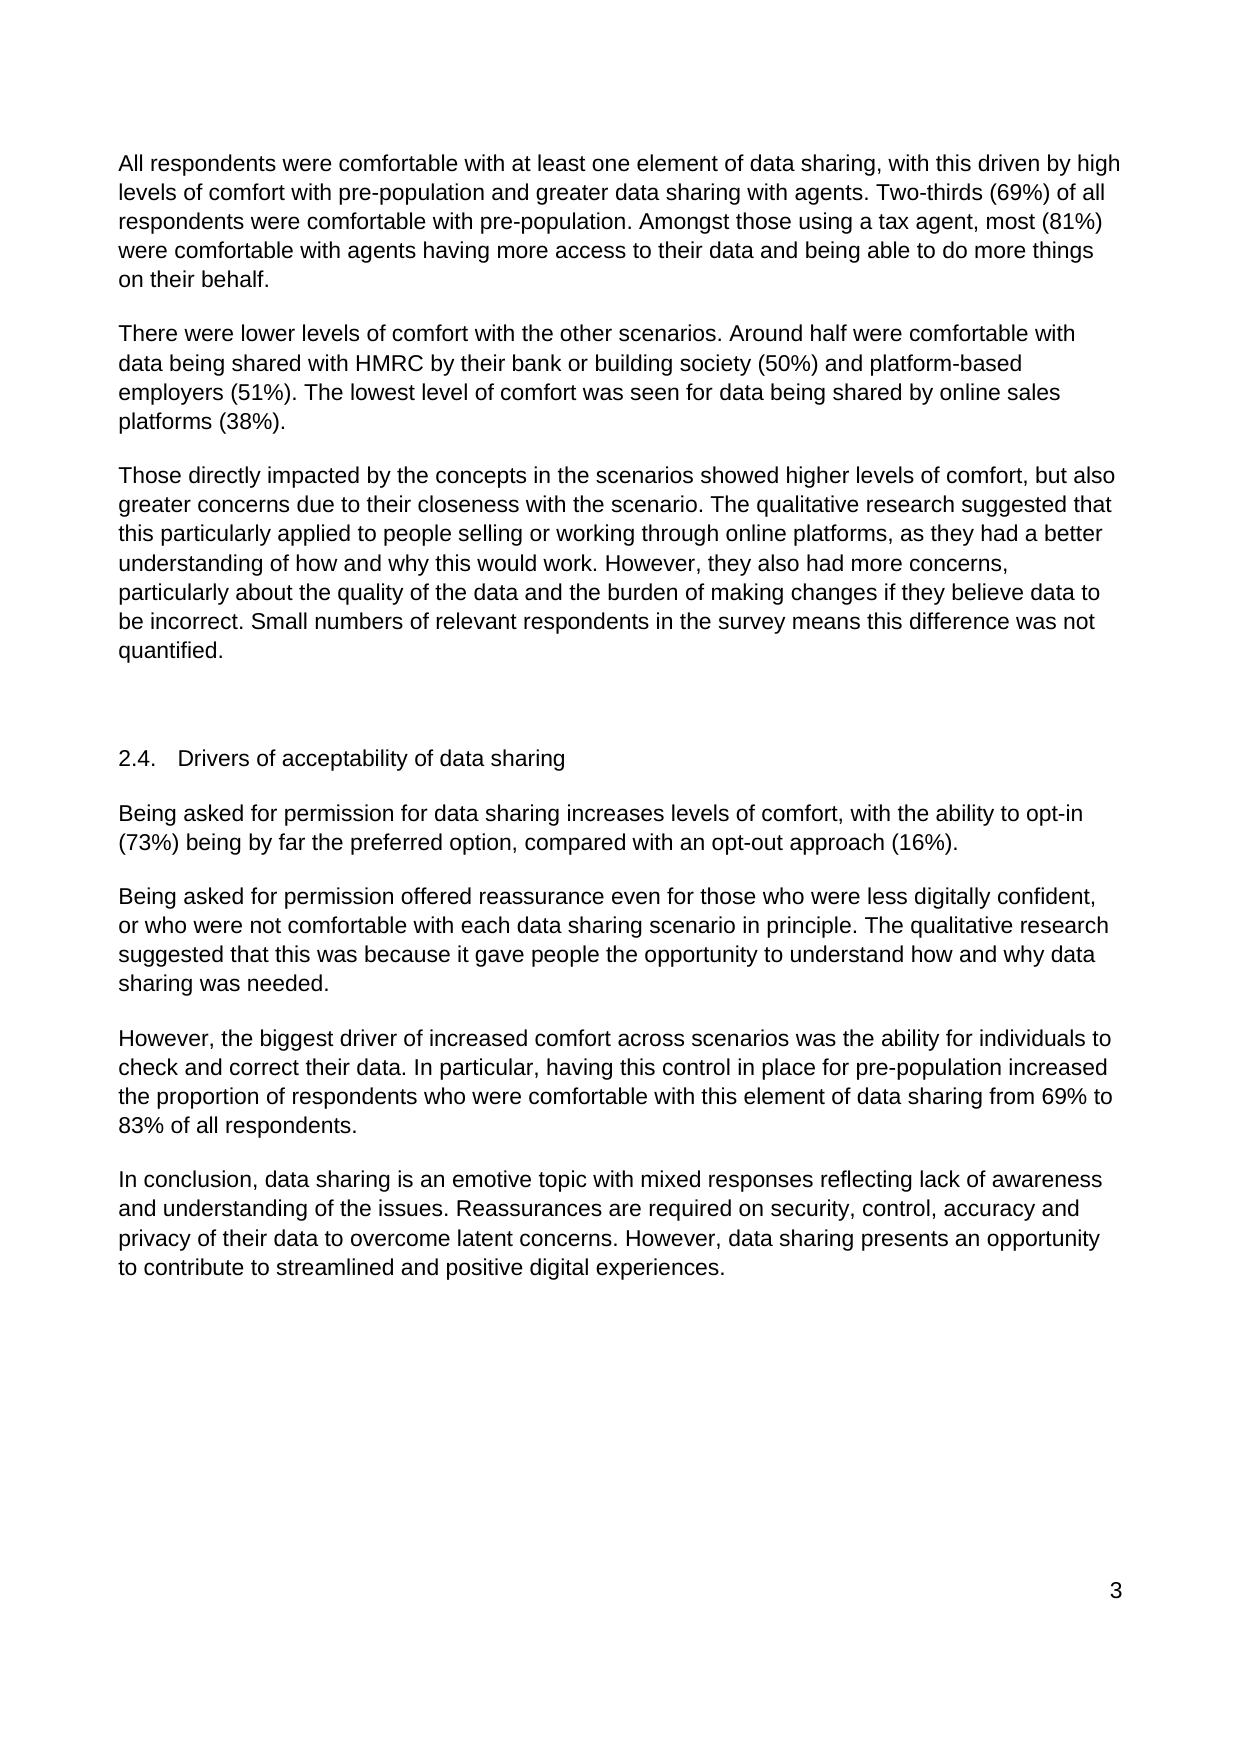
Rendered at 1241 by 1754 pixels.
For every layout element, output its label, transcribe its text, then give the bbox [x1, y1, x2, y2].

subtitle Drivers of acceptability of data sharing [118, 743, 1122, 773]
text Being asked for permission offered reassurance even for those who were less digitally confident, or who were not comfortable with each data sharing scenario in principle. The qualitative research suggested that this was because it gave people the opportunity to understand how and why data sharing was needed. [118, 881, 1122, 998]
text All respondents were comfortable with at least one element of data sharing, with this driven by high levels of comfort with pre-population and greater data sharing with agents. Two-thirds (69%) of all respondents were comfortable with pre-population. Amongst those using a tax agent, most (81%) were comfortable with agents having more access to their data and being able to do more things on their behalf. [118, 148, 1122, 293]
text In conclusion, data sharing is an emotive topic with mixed responses reflecting lack of awareness and understanding of the issues. Reassurances are required on security, control, accuracy and privacy of their data to overcome latent concerns. However, data sharing presents an opportunity to contribute to streamlined and positive digital experiences. [118, 1164, 1122, 1281]
text However, the biggest driver of increased comfort across scenarios was the ability for individuals to check and correct their data. In particular, having this control in place for pre-population increased the proportion of respondents who were comfortable with this element of data sharing from 69% to 83% of all respondents. [118, 1023, 1122, 1139]
text Being asked for permission for data sharing increases levels of comfort, with the ability to opt-in (73%) being by far the preferred option, compared with an opt-out approach (16%). [118, 798, 1122, 856]
text There were lower levels of comfort with the other scenarios. Around half were comfortable with data being shared with HMRC by their bank or building society (50%) and platform-based employers (51%). The lowest level of comfort was seen for data being shared by online sales platforms (38%). [118, 318, 1122, 435]
text Those directly impacted by the concepts in the scenarios showed higher levels of comfort, but also greater concerns due to their closeness with the scenario. The qualitative research suggested that this particularly applied to people selling or working through online platforms, as they had a better understanding of how and why this would work. However, they also had more concerns, particularly about the quality of the data and the burden of making changes if they believe data to be incorrect. Small numbers of relevant respondents in the survey means this difference was not quantified. [118, 460, 1122, 664]
